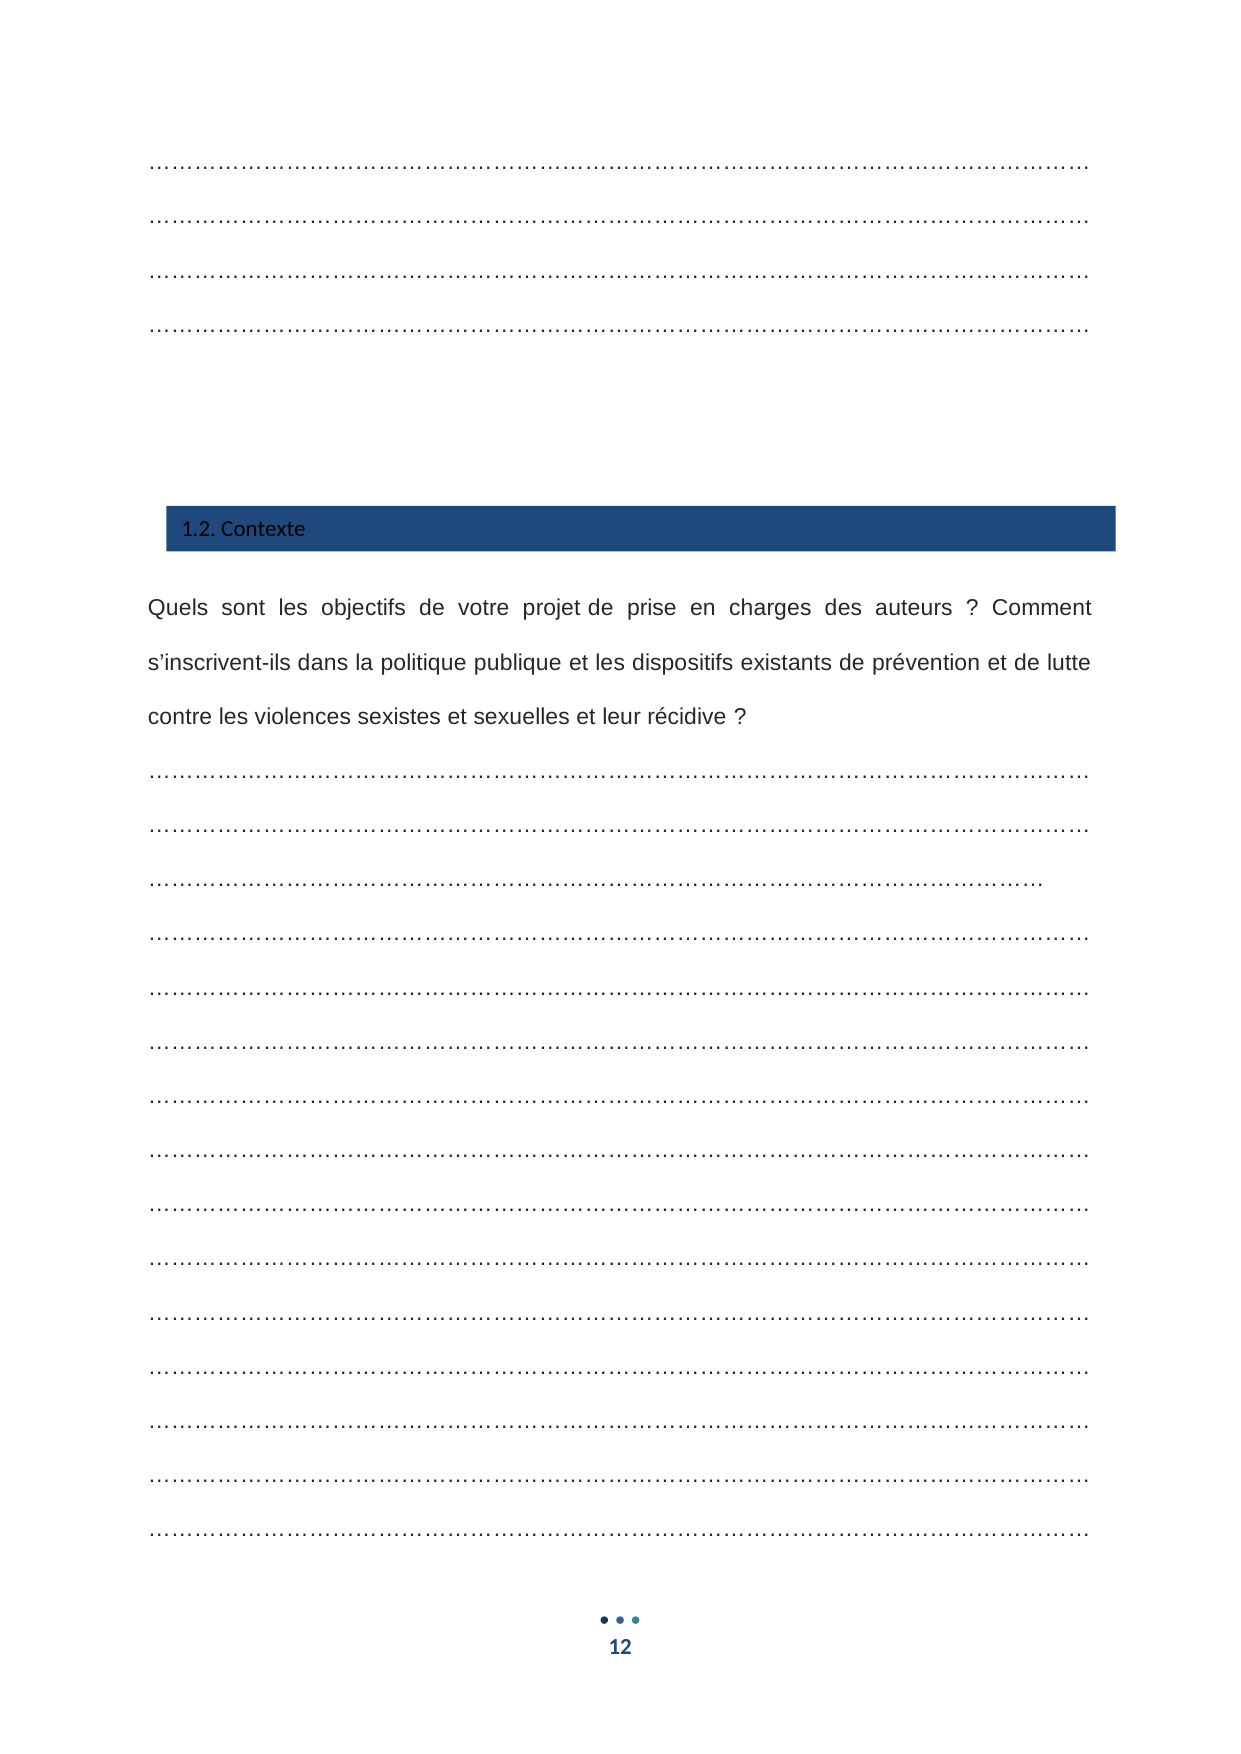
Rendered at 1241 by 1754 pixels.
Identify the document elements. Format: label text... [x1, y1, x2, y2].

text ……………………………………………………………………………………………………………………………………………………………………………………………………………………………………………………………………………………………………………………………………… [148, 1244, 1093, 1379]
text Quels sont les objectifs de votre projet de prise en charges des auteurs ? Comment s’inscrivent-ils dans la politique publique et les dispositifs existants de prévention et de lutte contre les violences sexistes et sexuelles et leur récidive ? [148, 594, 1093, 729]
text ……………………………………………………………………………………………………………………………………………………………………………………………………………………………………………………………………………………………………………………………………… [148, 919, 1093, 1054]
text ……………………………………………………………………………………………………………………………………………………………………………………………………………………………………………………………………………………………………………………………………… [148, 1081, 1093, 1217]
text ………………………………………………………………………………………………………………………………………………………………………………………………………………………………………………………………………………………………………………………………… [148, 756, 1093, 892]
text …………………………………………………………………………………………………………… ……………………………………………………………………………………………………………………………………………………………………………………………………………………………………………………………………………………………………………………………………… [148, 148, 1093, 337]
text ……………………………………………………………………………………………………………………………………………………………………………………………………………………………………………………………………………………………………………………………………… [148, 1406, 1093, 1542]
